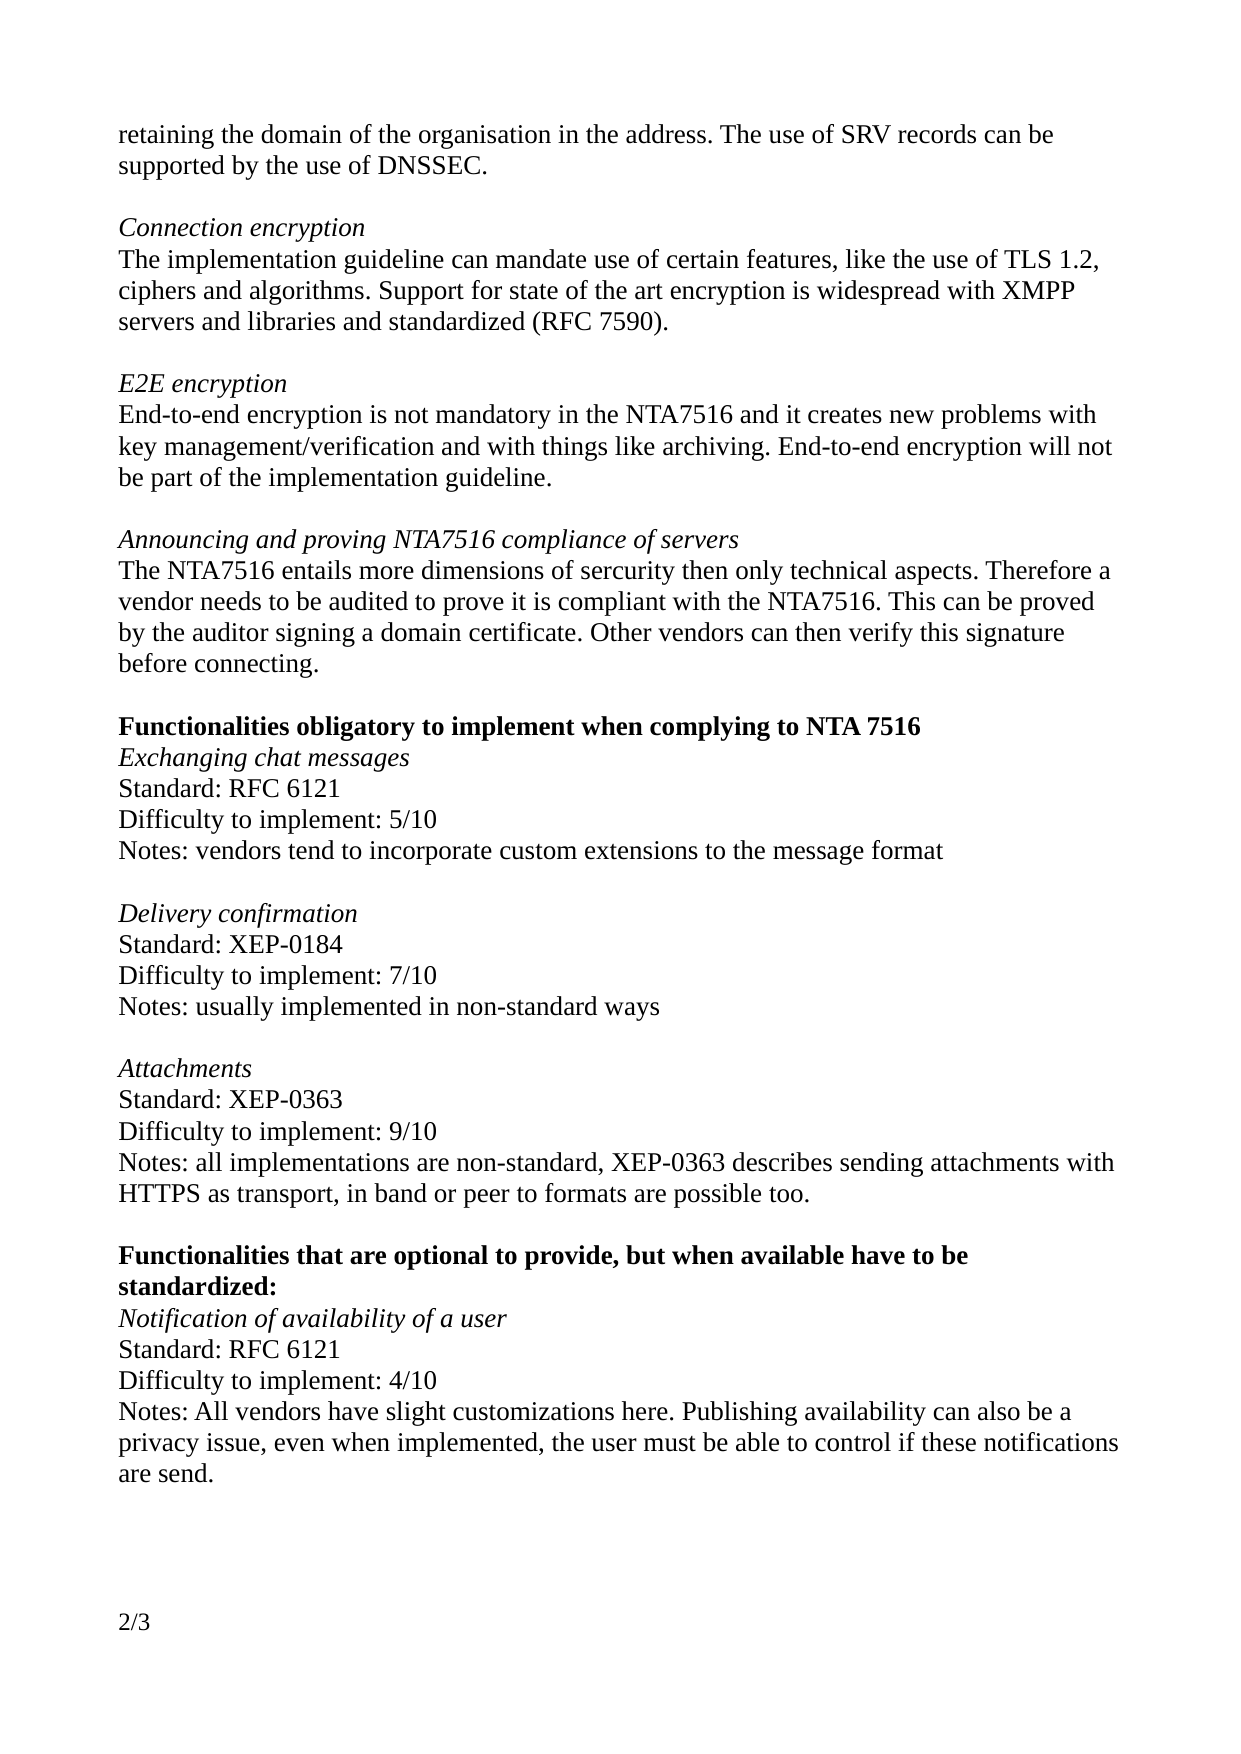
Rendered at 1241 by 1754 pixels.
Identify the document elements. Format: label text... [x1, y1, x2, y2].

text Difficulty to implement: 4/10 [118, 1364, 1122, 1395]
text End-to-end encryption is not mandatory in the NTA7516 and it creates new problems with key management/verification and with things like archiving. End-to-end encryption will not be part of the implementation guideline. [118, 398, 1122, 492]
text The implementation guideline can mandate use of certain features, like the use of TLS 1.2, ciphers and algorithms. Support for state of the art encryption is widespread with XMPP servers and libraries and standardized (RFC 7590). [118, 243, 1122, 336]
text Standard: XEP-0184 [118, 928, 1122, 959]
text Delivery confirmation [118, 897, 1122, 928]
text Difficulty to implement: 7/10 [118, 959, 1122, 990]
text Standard: RFC 6121 [118, 1333, 1122, 1364]
text The NTA7516 entails more dimensions of sercurity then only technical aspects. Therefore a vendor needs to be audited to prove it is compliant with the NTA7516. This can be proved by the auditor signing a domain certificate. Other vendors can then verify this signature before connecting. [118, 554, 1122, 679]
text Functionalities obligatory to implement when complying to NTA 7516 [118, 710, 1122, 741]
text Standard: RFC 6121 [118, 772, 1122, 803]
text Notes: usually implemented in non-standard ways [118, 990, 1122, 1021]
text Attachments [118, 1052, 1122, 1084]
text Notes: all implementations are non-standard, XEP-0363 describes sending attachments with HTTPS as transport, in band or peer to formats are possible too. [118, 1146, 1122, 1208]
text Notification of availability of a user [118, 1302, 1122, 1333]
text Difficulty to implement: 9/10 [118, 1115, 1122, 1146]
text Announcing and proving NTA7516 compliance of servers [118, 523, 1122, 554]
text retaining the domain of the organisation in the address. The use of SRV records can be supported by the use of DNSSEC. [118, 118, 1122, 180]
text Notes: vendors tend to incorporate custom extensions to the message format [118, 834, 1122, 866]
text Standard: XEP-0363 [118, 1084, 1122, 1115]
text E2E encryption [118, 367, 1122, 398]
text Connection encryption [118, 212, 1122, 243]
text Notes: All vendors have slight customizations here. Publishing availability can also be a privacy issue, even when implemented, the user must be able to control if these notifications are send. [118, 1395, 1122, 1488]
text Difficulty to implement: 5/10 [118, 803, 1122, 834]
text Functionalities that are optional to provide, but when available have to be standardized: [118, 1239, 1122, 1302]
text Exchanging chat messages [118, 741, 1122, 772]
